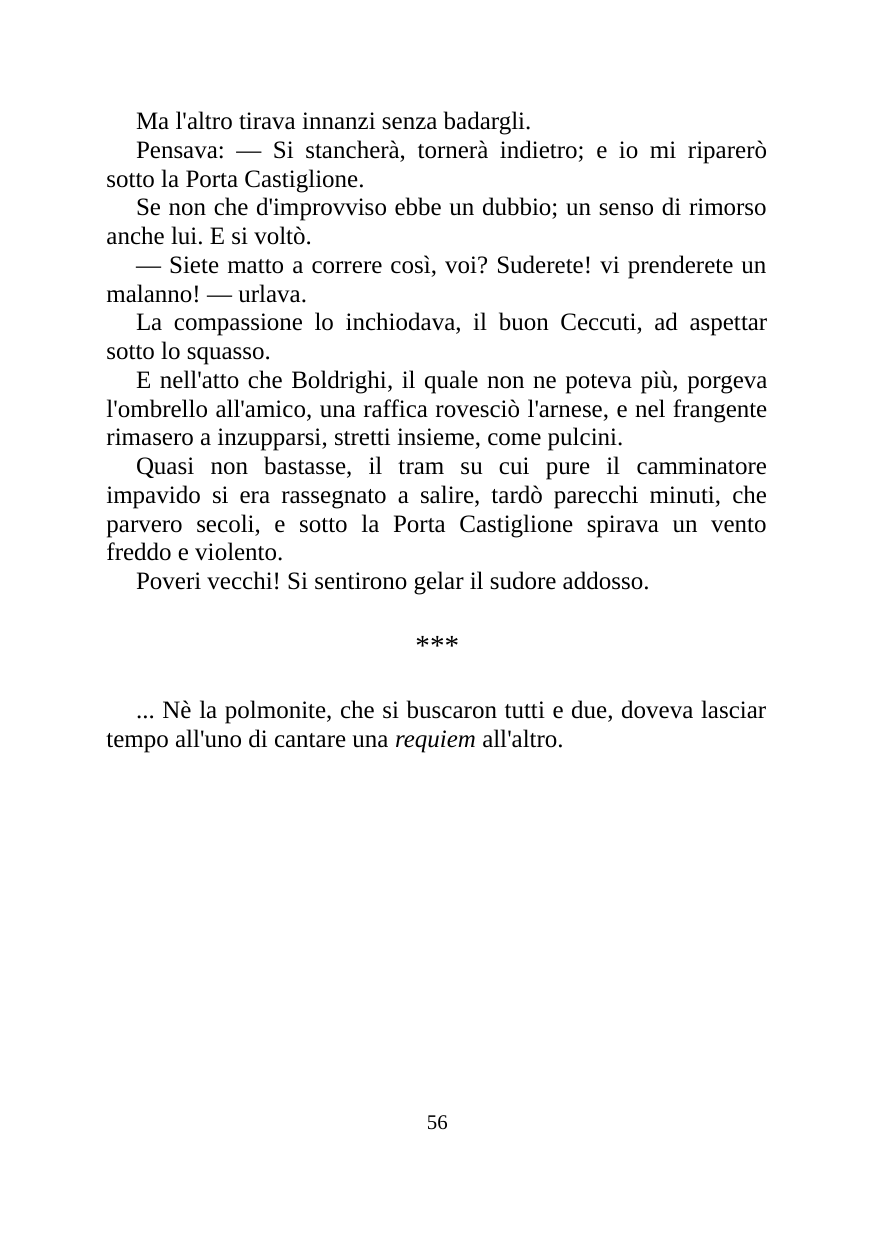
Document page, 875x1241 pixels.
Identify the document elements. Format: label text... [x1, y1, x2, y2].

text La compassione lo inchiodava, il buon Ceccuti, ad aspettar sotto lo squasso. [106, 307, 768, 365]
text — Siete matto a correre così, voi? Suderete! vi prenderete un malanno! — urlava. [106, 250, 768, 307]
text Poveri vecchi! Si sentirono gelar il sudore addosso. [106, 566, 768, 595]
text Pensava: — Si stancherà, tornerà indietro; e io mi riparerò sotto la Porta Castiglione. [106, 135, 768, 192]
text ... Nè la polmonite, che si buscaron tutti e due, doveva lasciar tempo all'uno di cantare una requiem all'altro. [106, 696, 768, 753]
text Ma l'altro tirava innanzi senza badargli. [106, 106, 768, 135]
text *** [106, 628, 768, 662]
text Quasi non bastasse, il tram su cui pure il camminatore impavido si era rassegnato a salire, tardò parecchi minuti, che parvero secoli, e sotto la Porta Castiglione spirava un vento freddo e violento. [106, 451, 768, 566]
text Se non che d'improvviso ebbe un dubbio; un senso di rimorso anche lui. E si voltò. [106, 192, 768, 250]
text E nell'atto che Boldrighi, il quale non ne poteva più, porgeva l'ombrello all'amico, una raffica rovesciò l'arnese, e nel frangente rimasero a inzupparsi, stretti insieme, come pulcini. [106, 365, 768, 451]
